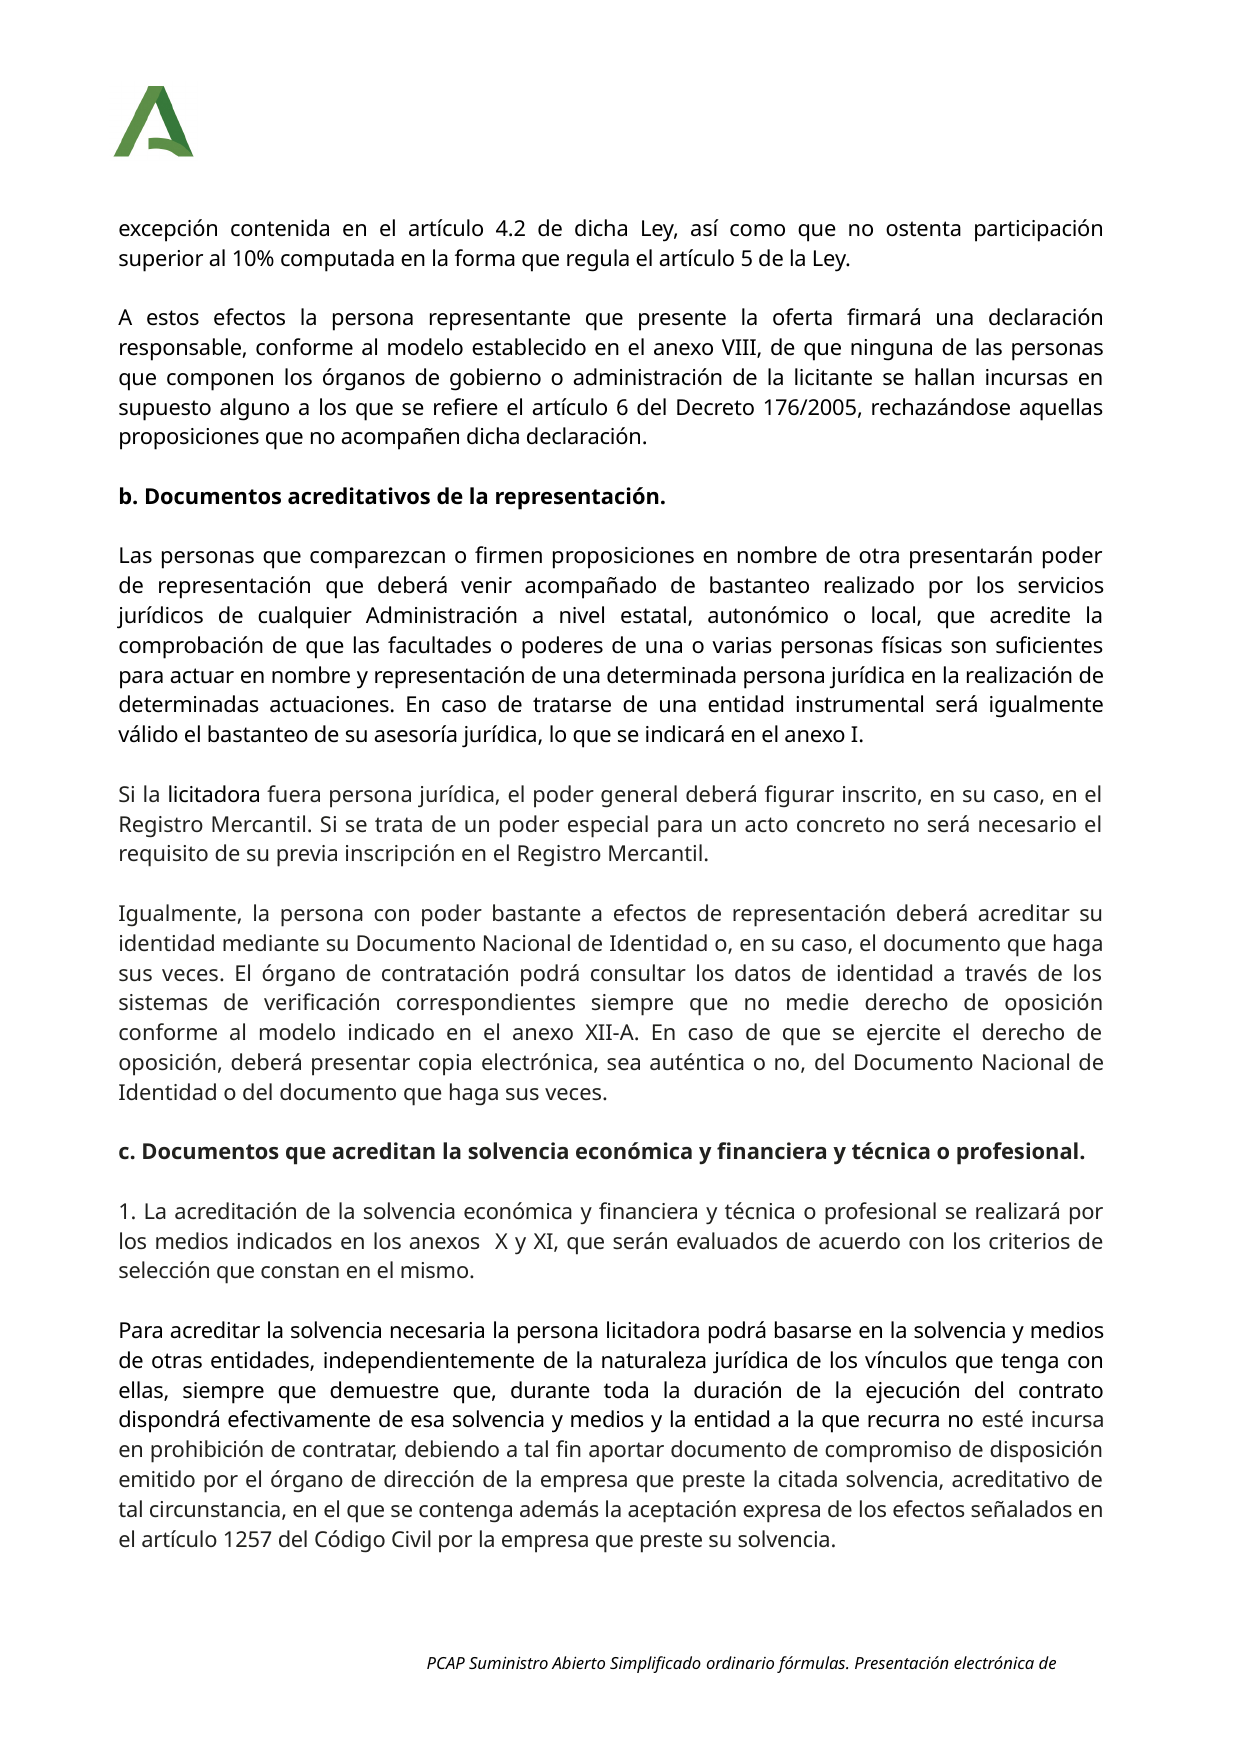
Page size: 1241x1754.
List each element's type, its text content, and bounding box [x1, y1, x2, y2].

text Si la licitadora fuera persona jurídica, el poder general deberá figurar inscrito, en su caso, en el Registro Mercantil. Si se trata de un poder especial para un acto concreto no será necesario el requisito de su previa inscripción en el Registro Mercantil. [118, 779, 1104, 868]
text c. Documentos que acreditan la solvencia económica y financiera y técnica o profesional. [118, 1136, 1104, 1166]
text Para acreditar la solvencia necesaria la persona licitadora podrá basarse en la solvencia y medios de otras entidades, independientemente de la naturaleza jurídica de los vínculos que tenga con ellas, siempre que demuestre que, durante toda la duración de la ejecución del contrato dispondrá efectivamente de esa solvencia y medios y la entidad a la que recurra no esté incursa en prohibición de contratar, debiendo a tal fin aportar documento de compromiso de disposición emitido por el órgano de dirección de la empresa que preste la citada solvencia, acreditativo de tal circunstancia, en el que se contenga además la aceptación expresa de los efectos señalados en el artículo 1257 del Código Civil por la empresa que preste su solvencia. [118, 1315, 1104, 1553]
text A estos efectos la persona representante que presente la oferta firmará una declaración responsable, conforme al modelo establecido en el anexo VIII, de que ninguna de las personas que componen los órganos de gobierno o administración de la licitante se hallan incursas en supuesto alguno a los que se refiere el artículo 6 del Decreto 176/2005, rechazándose aquellas proposiciones que no acompañen dicha declaración. [118, 302, 1104, 451]
text Las personas que comparezcan o firmen proposiciones en nombre de otra presentarán poder de representación que deberá venir acompañado de bastanteo realizado por los servicios jurídicos de cualquier Administración a nivel estatal, autonómico o local, que acredite la comprobación de que las facultades o poderes de una o varias personas físicas son suficientes para actuar en nombre y representación de una determinada persona jurídica en la realización de determinadas actuaciones. En caso de tratarse de una entidad instrumental será igualmente válido el bastanteo de su asesoría jurídica, lo que se indicará en el anexo I. [118, 540, 1104, 749]
picture [109, 81, 198, 161]
text excepción contenida en el artículo 4.2 de dicha Ley, así como que no ostenta participación superior al 10% computada en la forma que regula el artículo 5 de la Ley. [118, 213, 1104, 272]
text 1. La acreditación de la solvencia económica y financiera y técnica o profesional se realizará por los medios indicados en los anexos X y XI, que serán evaluados de acuerdo con los criterios de selección que constan en el mismo. [118, 1196, 1104, 1285]
text b. Documentos acreditativos de la representación. [118, 481, 1104, 511]
text Igualmente, la persona con poder bastante a efectos de representación deberá acreditar su identidad mediante su Documento Nacional de Identidad o, en su caso, el documento que haga sus veces. El órgano de contratación podrá consultar los datos de identidad a través de los sistemas de verificación correspondientes siempre que no medie derecho de oposición conforme al modelo indicado en el anexo XII-A. En caso de que se ejercite el derecho de oposición, deberá presentar copia electrónica, sea auténtica o no, del Documento Nacional de Identidad o del documento que haga sus veces. [118, 898, 1104, 1106]
